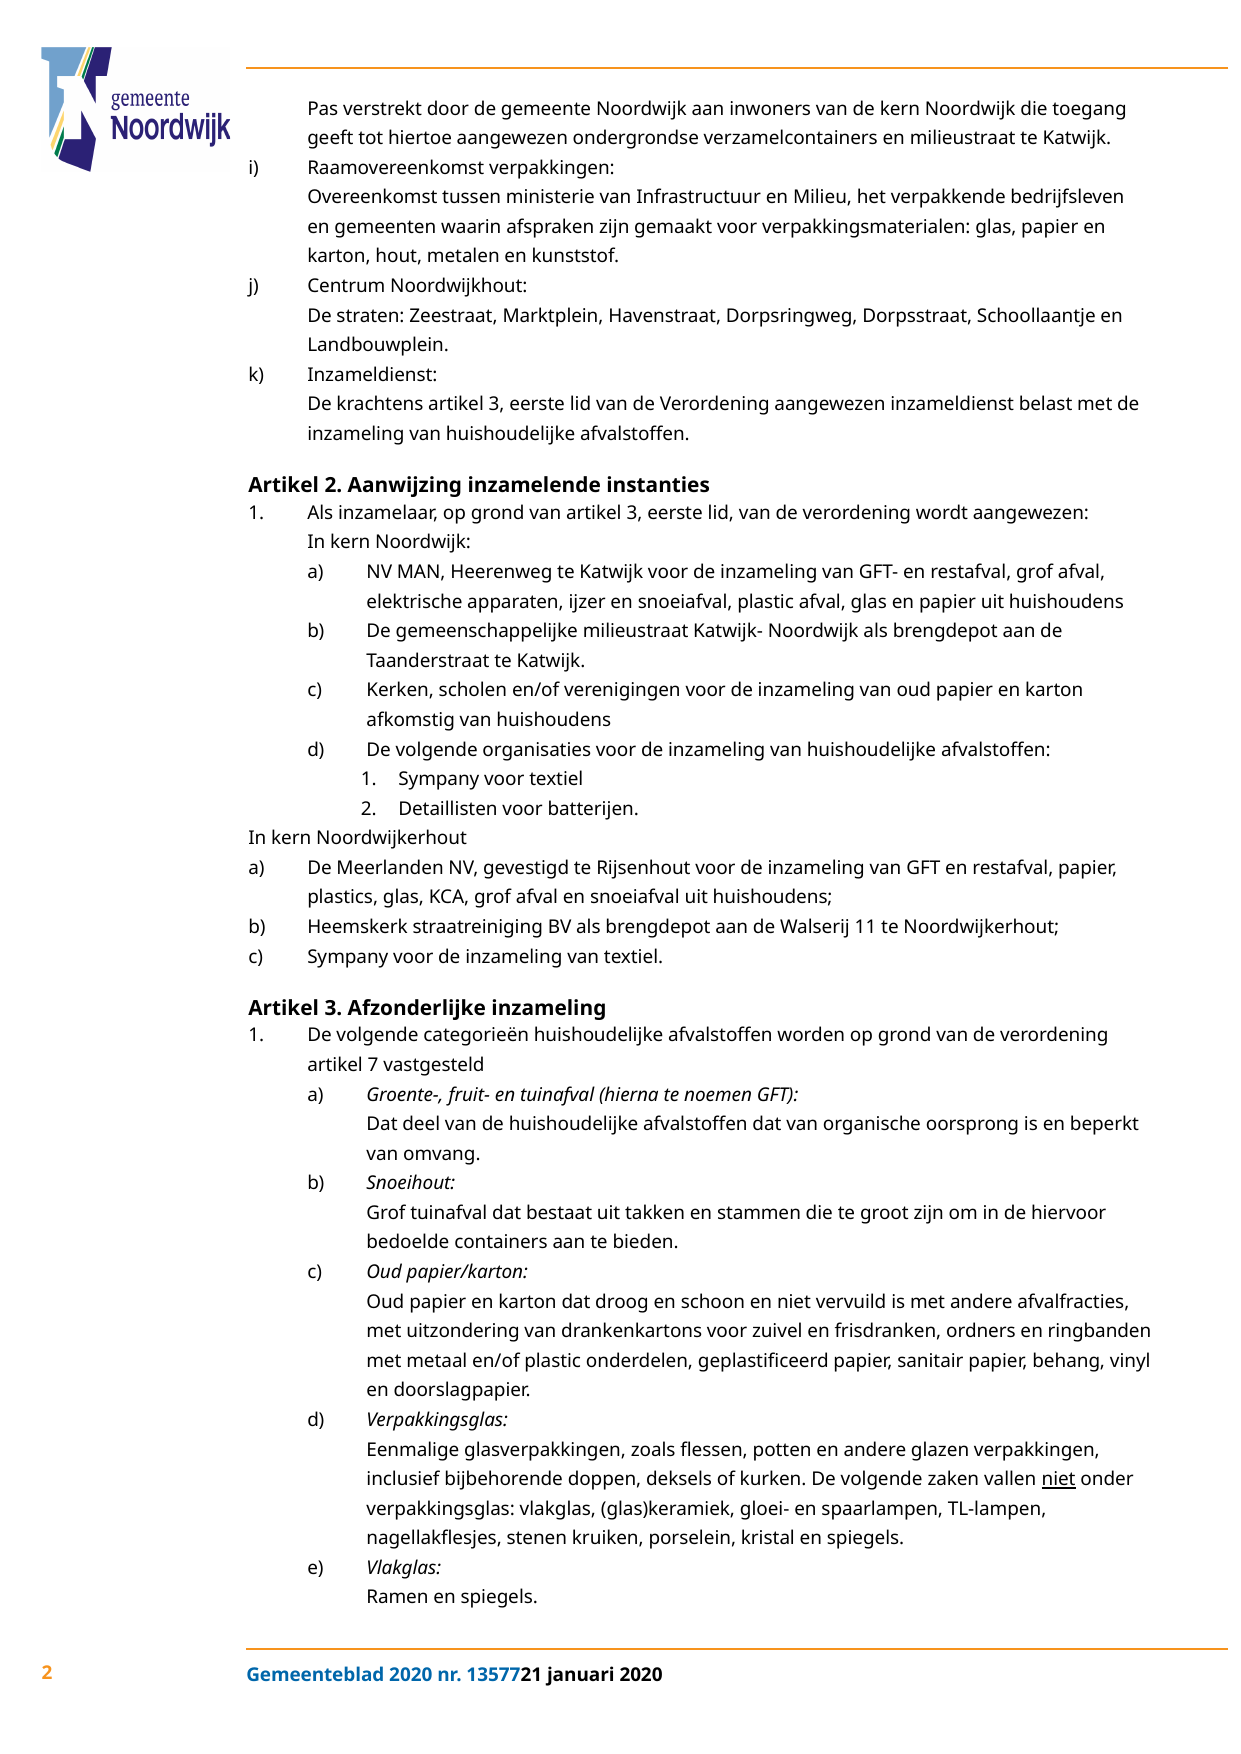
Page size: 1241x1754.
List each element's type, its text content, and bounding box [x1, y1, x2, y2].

list De Meerlanden NV, gevestigd te Rijsenhout voor de inzameling van GFT en restafval, papier, plastics, glas, KCA, grof afval en snoeiafval uit huishoudens; [248, 854, 1152, 909]
list Raamovereenkomst verpakkingen: [248, 154, 1152, 180]
list Heemskerk straatreiniging BV als brengdepot aan de Walserij 11 te Noordwijkerhout; [248, 913, 1152, 939]
list De volgende categorieën huishoudelijke afvalstoffen worden op grond van de verordening artikel 7 vastgesteld [248, 1022, 1152, 1077]
text Artikel 3. Afzonderlijke inzameling [248, 993, 1152, 1022]
list Overeenkomst tussen ministerie van Infrastructuur en Milieu, het verpakkende bedrijfsleven en gemeenten waarin afspraken zijn gemaakt voor verpakkingsmaterialen: glas, papier en karton, hout, metalen en kunststof. [248, 183, 1152, 268]
list Ramen en spiegels. [307, 1584, 1152, 1609]
list Groente-, fruit- en tuinafval (hierna te noemen GFT): [307, 1081, 1152, 1107]
list Detaillisten voor batterijen. [361, 795, 1152, 821]
list Inzameldienst: [248, 361, 1152, 387]
list Oud papier/karton: [307, 1258, 1152, 1284]
list Oud papier en karton dat droog en schoon en niet vervuild is met andere afvalfracties, met uitzondering van drankenkartons voor zuivel en frisdranken, ordners en ringbanden met metaal en/of plastic onderdelen, geplastificeerd papier, sanitair papier, behang, vinyl en doorslagpapier. [307, 1288, 1152, 1402]
list Pas verstrekt door de gemeente Noordwijk aan inwoners van de kern Noordwijk die toegang geeft tot hiertoe aangewezen ondergrondse verzamelcontainers en milieustraat te Katwijk. [248, 95, 1152, 150]
list Snoeihout: [307, 1169, 1152, 1195]
list Dat deel van de huishoudelijke afvalstoffen dat van organische oorsprong is en beperkt van omvang. [307, 1110, 1152, 1166]
list Als inzamelaar, op grond van artikel 3, eerste lid, van de verordening wordt aangewezen: [248, 499, 1152, 525]
list De gemeenschappelijke milieustraat Katwijk- Noordwijk als brengdepot aan de Taanderstraat te Katwijk. [307, 617, 1152, 673]
list De straten: Zeestraat, Marktplein, Havenstraat, Dorpsringweg, Dorpsstraat, Schoollaantje en Landbouwplein. [248, 302, 1152, 357]
picture [41, 47, 231, 172]
list Grof tuinafval dat bestaat uit takken en stammen die te groot zijn om in de hiervoor bedoelde containers aan te bieden. [307, 1199, 1152, 1254]
text Artikel 2. Aanwijzing inzamelende instanties [248, 471, 1152, 499]
list Verpakkingsglas: [307, 1406, 1152, 1432]
list Centrum Noordwijkhout: [248, 272, 1152, 298]
list Sympany voor textiel [361, 765, 1152, 791]
list Vlakglas: [307, 1554, 1152, 1580]
list Sympany voor de inzameling van textiel. [248, 943, 1152, 968]
text In kern Noordwijkerhout [248, 824, 1152, 850]
list NV MAN, Heerenweg te Katwijk voor de inzameling van GFT- en restafval, grof afval, elektrische apparaten, ijzer en snoeiafval, plastic afval, glas en papier uit huishoudens [307, 558, 1152, 613]
list In kern Noordwijk: [248, 529, 1152, 554]
list Kerken, scholen en/of verenigingen voor de inzameling van oud papier en karton afkomstig van huishoudens [307, 677, 1152, 732]
list De krachtens artikel 3, eerste lid van de Verordening aangewezen inzameldienst belast met de inzameling van huishoudelijke afvalstoffen. [248, 391, 1152, 446]
list De volgende organisaties voor de inzameling van huishoudelijke afvalstoffen: [307, 736, 1152, 761]
list Eenmalige glasverpakkingen, zoals flessen, potten en andere glazen verpakkingen, inclusief bijbehorende doppen, deksels of kurken. De volgende zaken vallen niet onder verpakkingsglas: vlakglas, (glas)keramiek, gloei- en spaarlampen, TL-lampen, nagellakflesjes, stenen kruiken, porselein, kristal en spiegels. [307, 1436, 1152, 1550]
